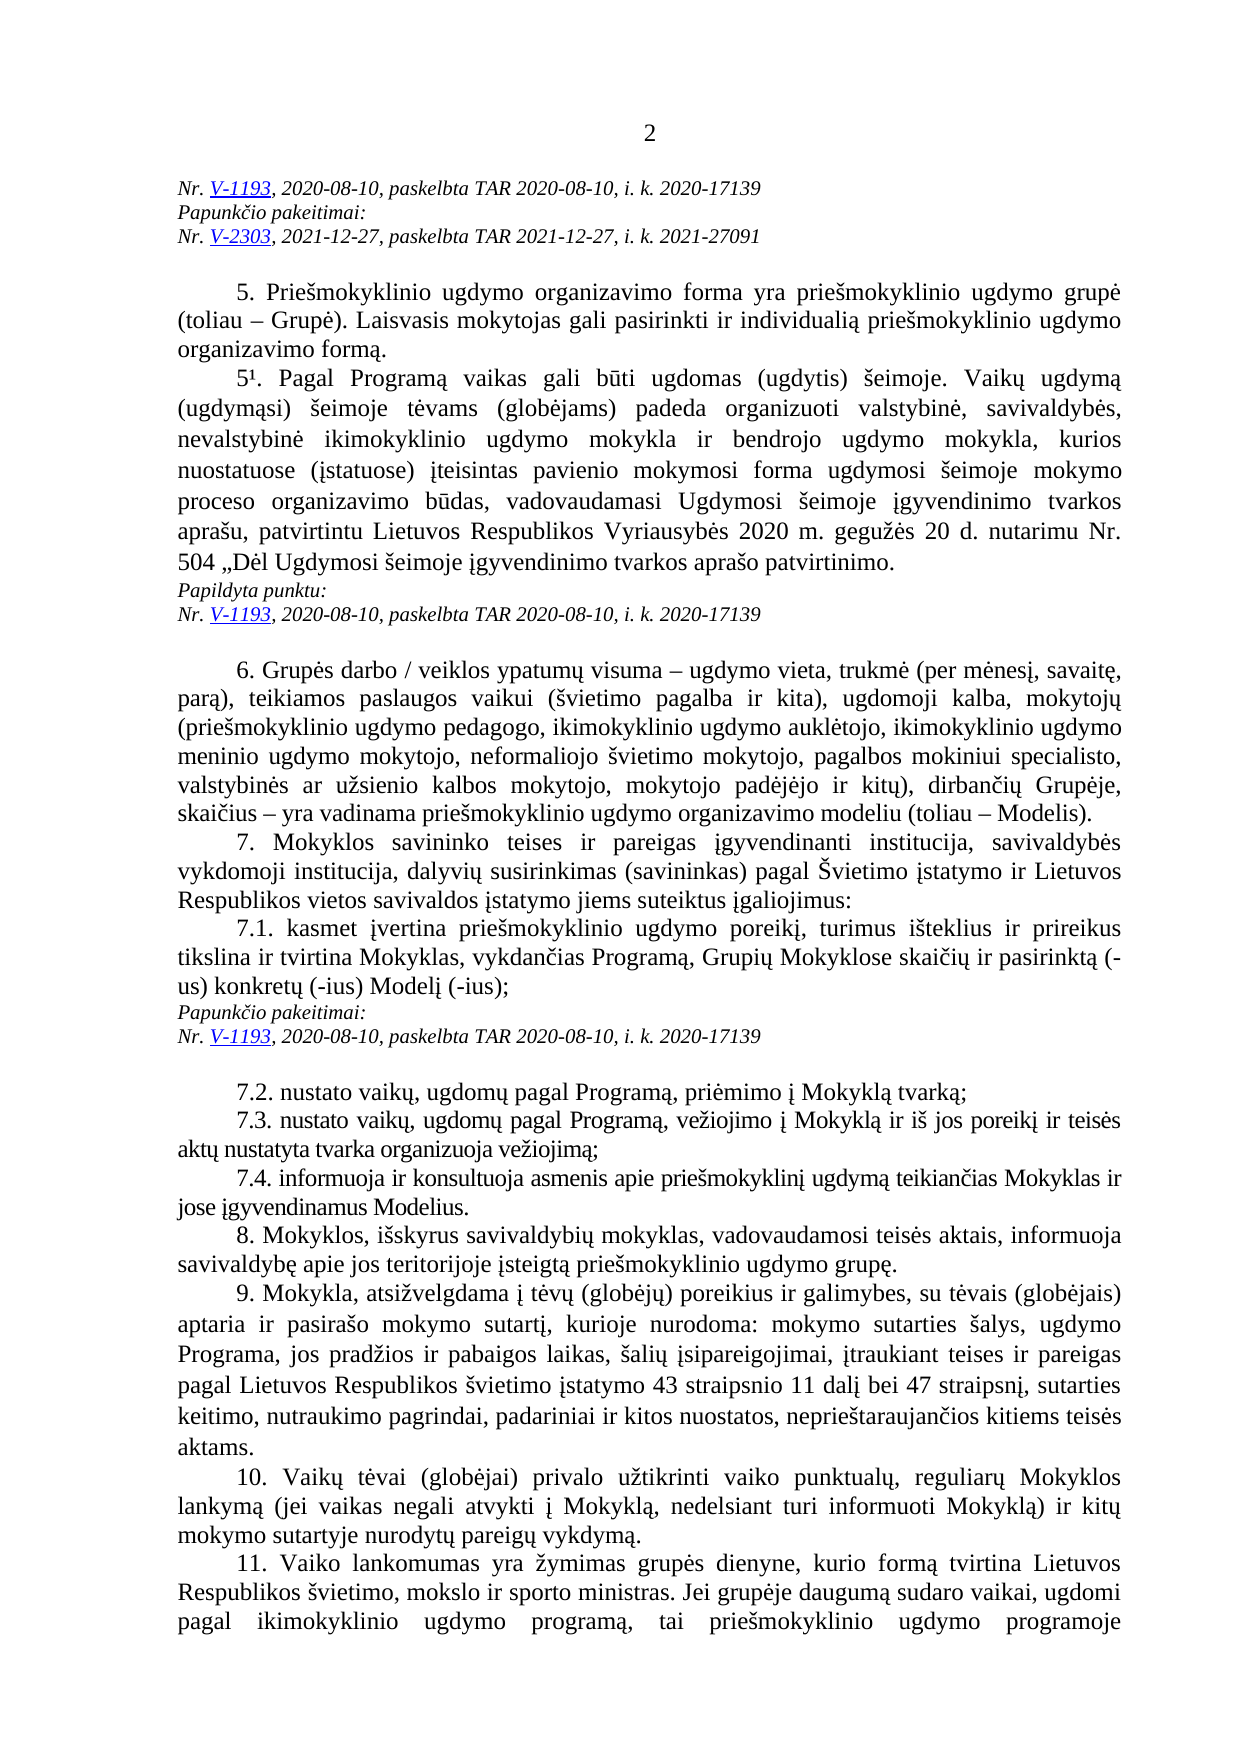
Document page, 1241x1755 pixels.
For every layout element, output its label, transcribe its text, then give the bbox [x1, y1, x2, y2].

text 5¹. Pagal Programą vaikas gali būti ugdomas (ugdytis) šeimoje. Vaikų ugdymą (ugdymąsi) šeimoje tėvams (globėjams) padeda organizuoti valstybinė, savivaldybės, nevalstybinė ikimokyklinio ugdymo mokykla ir bendrojo ugdymo mokykla, kurios nuostatuose (įstatuose) įteisintas pavienio mokymosi forma ugdymosi šeimoje mokymo proceso organizavimo būdas, vadovaudamasi Ugdymosi šeimoje įgyvendinimo tvarkos aprašu, patvirtintu Lietuvos Respublikos Vyriausybės 2020 m. gegužės 20 d. nutarimu Nr. 504 „Dėl Ugdymosi šeimoje įgyvendinimo tvarkos aprašo patvirtinimo. [177, 363, 1122, 576]
text Papildyta punktu: [177, 578, 1122, 602]
text Nr. V-1193, 2020-08-10, paskelbta TAR 2020-08-10, i. k. 2020-17139 [177, 1024, 1122, 1048]
text 7. Mokyklos savininko teises ir pareigas įgyvendinanti institucija, savivaldybės vykdomoji institucija, dalyvių susirinkimas (savininkas) pagal Švietimo įstatymo ir Lietuvos Respublikos vietos savivaldos įstatymo jiems suteiktus įgaliojimus: [177, 827, 1122, 913]
text Nr. V-2303, 2021-12-27, paskelbta TAR 2021-12-27, i. k. 2021-27091 [177, 224, 1122, 248]
text 11. Vaiko lankomumas yra žymimas grupės dienyne, kurio formą tvirtina Lietuvos Respublikos švietimo, mokslo ir sporto ministras. Jei grupėje daugumą sudaro vaikai, ugdomi pagal ikimokyklinio ugdymo programą, tai priešmokyklinio ugdymo programoje [177, 1548, 1122, 1635]
text 6. Grupės darbo / veiklos ypatumų visuma – ugdymo vieta, trukmė (per mėnesį, savaitę, parą), teikiamos paslaugos vaikui (švietimo pagalba ir kita), ugdomoji kalba, mokytojų (priešmokyklinio ugdymo pedagogo, ikimokyklinio ugdymo auklėtojo, ikimokyklinio ugdymo meninio ugdymo mokytojo, neformaliojo švietimo mokytojo, pagalbos mokiniui specialisto, valstybinės ar užsienio kalbos mokytojo, mokytojo padėjėjo ir kitų), dirbančių Grupėje, skaičius – yra vadinama priešmokyklinio ugdymo organizavimo modeliu (toliau – Modelis). [177, 655, 1122, 827]
text Nr. V-1193, 2020-08-10, paskelbta TAR 2020-08-10, i. k. 2020-17139 [177, 602, 1122, 626]
text 9. Mokykla, atsižvelgdama į tėvų (globėjų) poreikius ir galimybes, su tėvais (globėjais) aptaria ir pasirašo mokymo sutartį, kurioje nurodoma: mokymo sutarties šalys, ugdymo Programa, jos pradžios ir pabaigos laikas, šalių įsipareigojimai, įtraukiant teises ir pareigas pagal Lietuvos Respublikos švietimo įstatymo 43 straipsnio 11 dalį bei 47 straipsnį, sutarties keitimo, nutraukimo pagrindai, padariniai ir kitos nuostatos, neprieštaraujančios kitiems teisės aktams. [177, 1278, 1122, 1460]
text Nr. V-1193, 2020-08-10, paskelbta TAR 2020-08-10, i. k. 2020-17139 [177, 176, 1122, 200]
text 5. Priešmokyklinio ugdymo organizavimo forma yra priešmokyklinio ugdymo grupė (toliau – Grupė). Laisvasis mokytojas gali pasirinkti ir individualią priešmokyklinio ugdymo organizavimo formą. [177, 277, 1122, 363]
text 7.1. kasmet įvertina priešmokyklinio ugdymo poreikį, turimus išteklius ir prireikus tikslina ir tvirtina Mokyklas, vykdančias Programą, Grupių Mokyklose skaičių ir pasirinktą (-us) konkretų (-ius) Modelį (-ius); [177, 913, 1122, 1000]
text 8. Mokyklos, išskyrus savivaldybių mokyklas, vadovaudamosi teisės aktais, informuoja savivaldybę apie jos teritorijoje įsteigtą priešmokyklinio ugdymo grupę. [177, 1220, 1122, 1278]
text 7.2. nustato vaikų, ugdomų pagal Programą, priėmimo į Mokyklą tvarką; [177, 1077, 1122, 1105]
text Papunkčio pakeitimai: [177, 200, 1122, 224]
text 7.3. nustato vaikų, ugdomų pagal Programą, vežiojimo į Mokyklą ir iš jos poreikį ir teisės aktų nustatyta tvarka organizuoja vežiojimą; [177, 1105, 1122, 1163]
text 10. Vaikų tėvai (globėjai) privalo užtikrinti vaiko punktualų, reguliarų Mokyklos lankymą (jei vaikas negali atvykti į Mokyklą, nedelsiant turi informuoti Mokyklą) ir kitų mokymo sutartyje nurodytų pareigų vykdymą. [177, 1462, 1122, 1548]
text 7.4. informuoja ir konsultuoja asmenis apie priešmokyklinį ugdymą teikiančias Mokyklas ir jose įgyvendinamus Modelius. [177, 1163, 1122, 1220]
text Papunkčio pakeitimai: [177, 1000, 1122, 1024]
